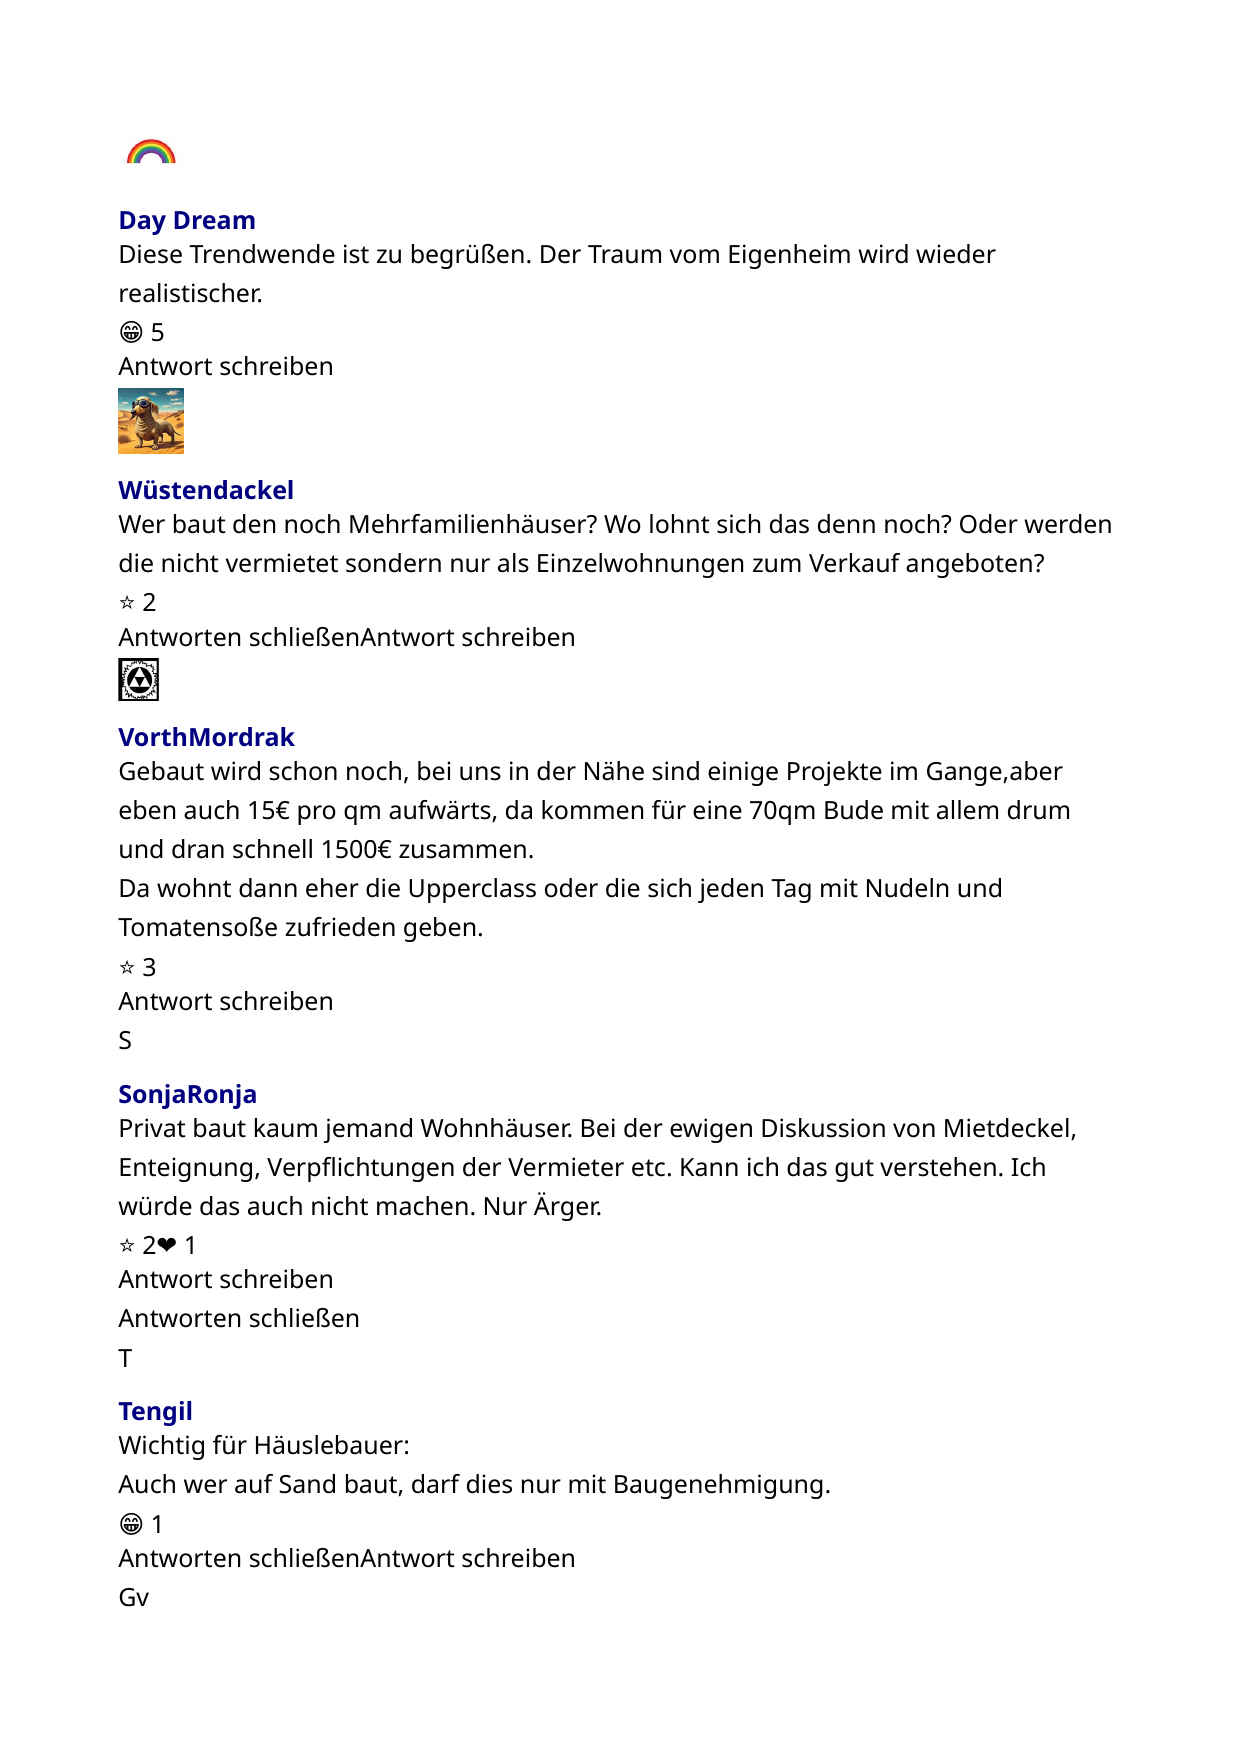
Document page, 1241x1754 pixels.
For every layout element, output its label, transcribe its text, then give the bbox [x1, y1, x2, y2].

text Antwort schreiben [118, 1262, 1122, 1296]
text ⭐️ 3 [118, 949, 1122, 983]
text Antworten schließenAntwort schreiben [118, 1540, 1122, 1574]
subtitle Wüstendackel [118, 473, 1122, 507]
text S [118, 1022, 1122, 1057]
subtitle Tengil [118, 1394, 1122, 1428]
picture [118, 388, 184, 454]
text Privat baut kaum jemand Wohnhäuser. Bei der ewigen Diskussion von Mietdeckel, Enteignung, Verpflichtungen der Vermieter etc. Kann ich das gut verstehen. Ich würde das auch nicht machen. Nur Ärger. [118, 1110, 1122, 1223]
text Gebaut wird schon noch, bei uns in der Nähe sind einige Projekte im Gange,aber eben auch 15€ pro qm aufwärts, da kommen für eine 70qm Bude mit allem drum und dran schnell 1500€ zusammen. [118, 753, 1122, 866]
text 😁 1 [118, 1506, 1122, 1540]
text Wer baut den noch Mehrfamilienhäuser? Wo lohnt sich das denn noch? Oder werden die nicht vermietet sondern nur als Einzelwohnungen zum Verkauf angeboten? [118, 507, 1122, 580]
picture [118, 118, 184, 184]
text Antwort schreiben [118, 349, 1122, 383]
subtitle SonjaRonja [118, 1076, 1122, 1110]
text Diese Trendwende ist zu begrüßen. Der Traum vom Eigenheim wird wieder realistischer. [118, 237, 1122, 310]
text ⭐️ 2 [118, 585, 1122, 619]
text Antworten schließenAntwort schreiben [118, 619, 1122, 653]
text Auch wer auf Sand baut, darf dies nur mit Baugenehmigung. [118, 1467, 1122, 1501]
text Antworten schließen [118, 1301, 1122, 1335]
subtitle VorthMordrak [118, 719, 1122, 753]
picture [118, 658, 161, 701]
subtitle Day Dream [118, 203, 1122, 237]
text ⭐️ 2❤️ 1 [118, 1228, 1122, 1262]
text Wichtig für Häuslebauer: [118, 1428, 1122, 1462]
text Gv [118, 1579, 1122, 1614]
text 😁 5 [118, 315, 1122, 349]
text T [118, 1340, 1122, 1374]
text Da wohnt dann eher die Upperclass oder die sich jeden Tag mit Nudeln und Tomatensoße zufrieden geben. [118, 871, 1122, 944]
text Antwort schreiben [118, 983, 1122, 1017]
